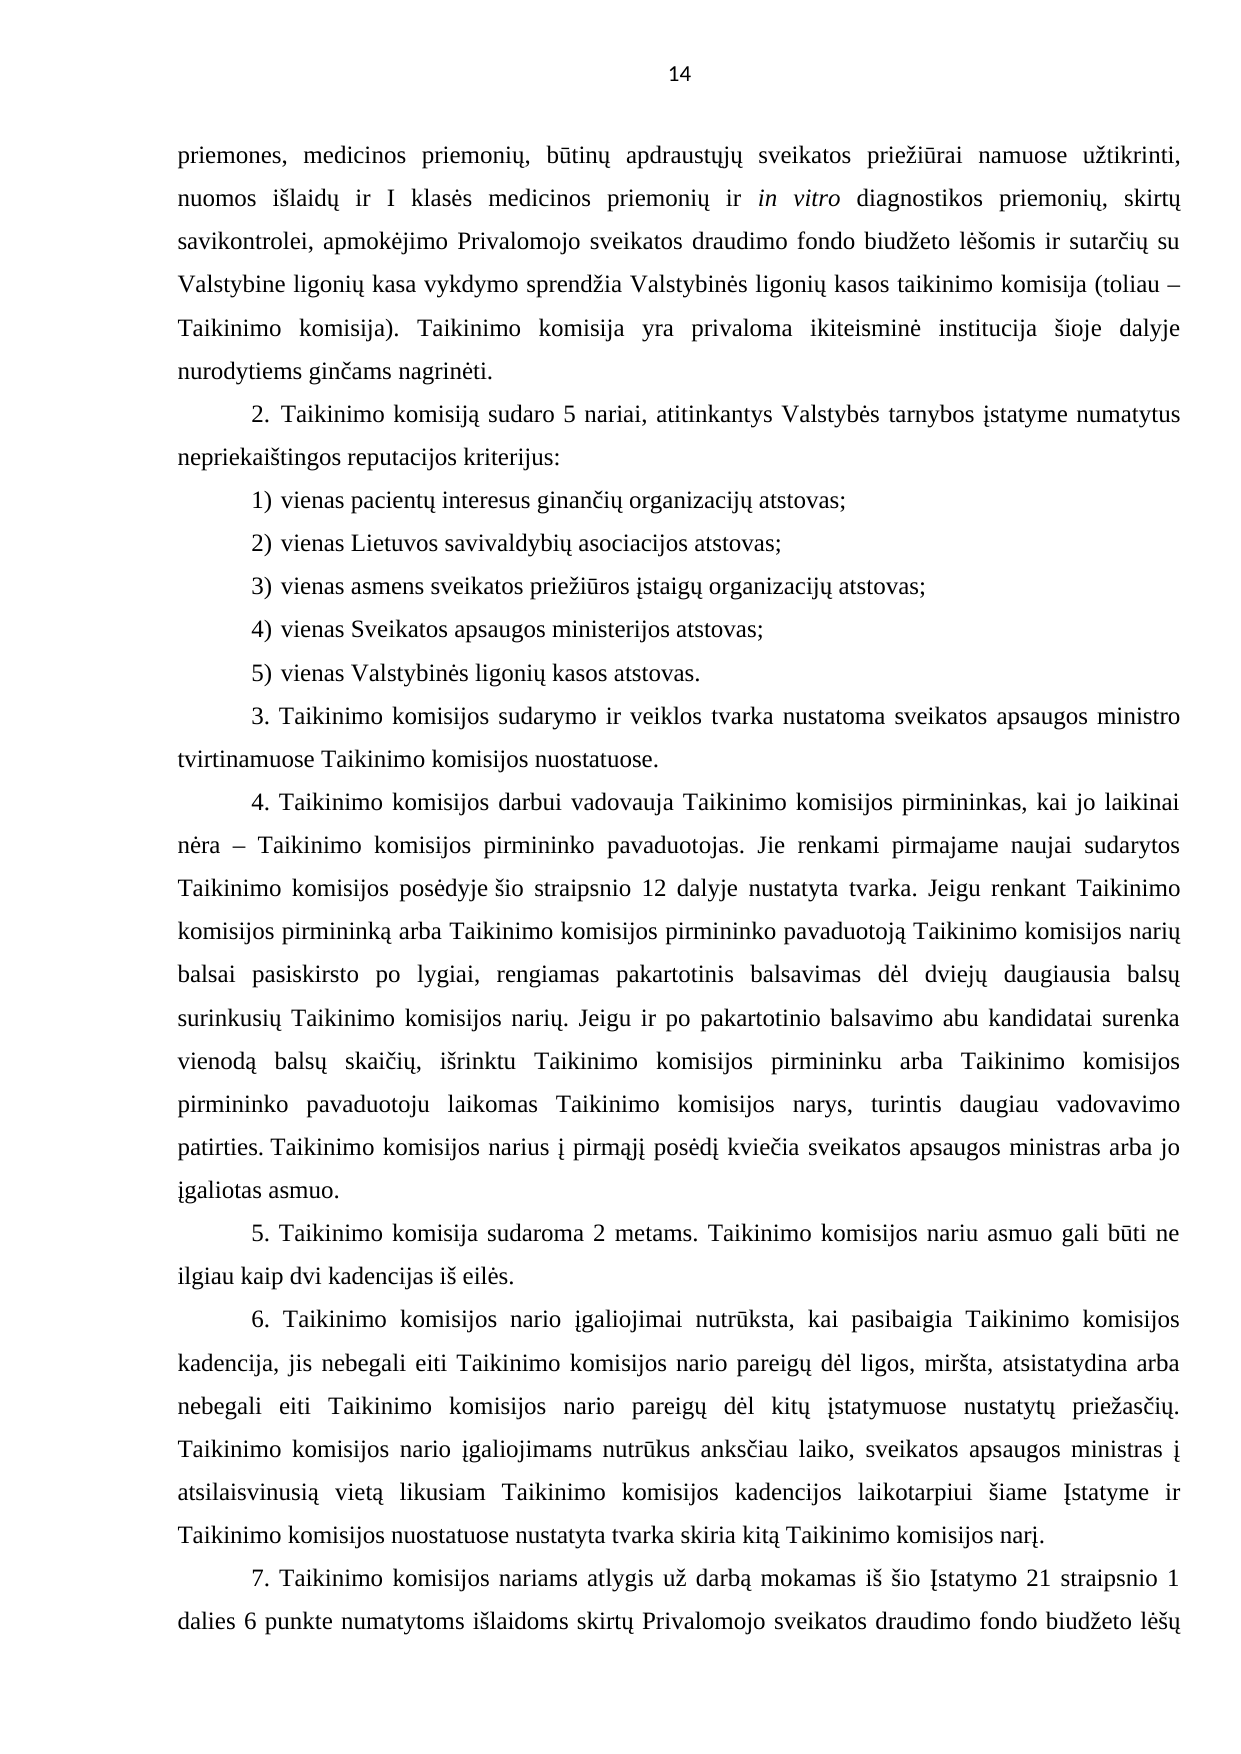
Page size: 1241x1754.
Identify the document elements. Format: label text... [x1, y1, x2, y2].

text 4) vienas Sveikatos apsaugos ministerijos atstovas; [177, 614, 1181, 643]
text priemones, medicinos priemonių, būtinų apdraustųjų sveikatos priežiūrai namuose užtikrinti, nuomos išlaidų ir I klasės medicinos priemonių ir in vitro diagnostikos priemonių, skirtų savikontrolei, apmokėjimo Privalomojo sveikatos draudimo fondo biudžeto lėšomis ir sutarčių su Valstybine ligonių kasa vykdymo sprendžia Valstybinės ligonių kasos taikinimo komisija (toliau – Taikinimo komisija). Taikinimo komisija yra privaloma ikiteisminė institucija šioje dalyje nurodytiems ginčams nagrinėti. [177, 140, 1181, 384]
text 2. Taikinimo komisiją sudaro 5 nariai, atitinkantys Valstybės tarnybos įstatyme numatytus nepriekaištingos reputacijos kriterijus: [177, 399, 1181, 471]
text 5. Taikinimo komisija sudaroma 2 metams. Taikinimo komisijos nariu asmuo gali būti ne ilgiau kaip dvi kadencijas iš eilės. [177, 1218, 1181, 1290]
text 3) vienas asmens sveikatos priežiūros įstaigų organizacijų atstovas; [177, 571, 1181, 600]
text 6. Taikinimo komisijos nario įgaliojimai nutrūksta, kai pasibaigia Taikinimo komisijos kadencija, jis nebegali eiti Taikinimo komisijos nario pareigų dėl ligos, miršta, atsistatydina arba nebegali eiti Taikinimo komisijos nario pareigų dėl kitų įstatymuose nustatytų priežasčių. Taikinimo komisijos nario įgaliojimams nutrūkus anksčiau laiko, sveikatos apsaugos ministras į atsilaisvinusią vietą likusiam Taikinimo komisijos kadencijos laikotarpiui šiame Įstatyme ir Taikinimo komisijos nuostatuose nustatyta tvarka skiria kitą Taikinimo komisijos narį. [177, 1304, 1181, 1549]
text 5) vienas Valstybinės ligonių kasos atstovas. [177, 658, 1181, 686]
text 4. Taikinimo komisijos darbui vadovauja Taikinimo komisijos pirmininkas, kai jo laikinai nėra – Taikinimo komisijos pirmininko pavaduotojas. Jie renkami pirmajame naujai sudarytos Taikinimo komisijos posėdyje šio straipsnio 12 dalyje nustatyta tvarka. Jeigu renkant Taikinimo komisijos pirmininką arba Taikinimo komisijos pirmininko pavaduotoją Taikinimo komisijos narių balsai pasiskirsto po lygiai, rengiamas pakartotinis balsavimas dėl dviejų daugiausia balsų surinkusių Taikinimo komisijos narių. Jeigu ir po pakartotinio balsavimo abu kandidatai surenka vienodą balsų skaičių, išrinktu Taikinimo komisijos pirmininku arba Taikinimo komisijos pirmininko pavaduotoju laikomas Taikinimo komisijos narys, turintis daugiau vadovavimo patirties. Taikinimo komisijos narius į pirmąjį posėdį kviečia sveikatos apsaugos ministras arba jo įgaliotas asmuo. [177, 787, 1181, 1204]
text 2) vienas Lietuvos savivaldybių asociacijos atstovas; [177, 528, 1181, 557]
text 1) vienas pacientų interesus ginančių organizacijų atstovas; [177, 485, 1181, 514]
text 3. Taikinimo komisijos sudarymo ir veiklos tvarka nustatoma sveikatos apsaugos ministro tvirtinamuose Taikinimo komisijos nuostatuose. [177, 701, 1181, 773]
text 7. Taikinimo komisijos nariams atlygis už darbą mokamas iš šio Įstatymo 21 straipsnio 1 dalies 6 punkte numatytoms išlaidoms skirtų Privalomojo sveikatos draudimo fondo biudžeto lėšų [177, 1563, 1181, 1635]
